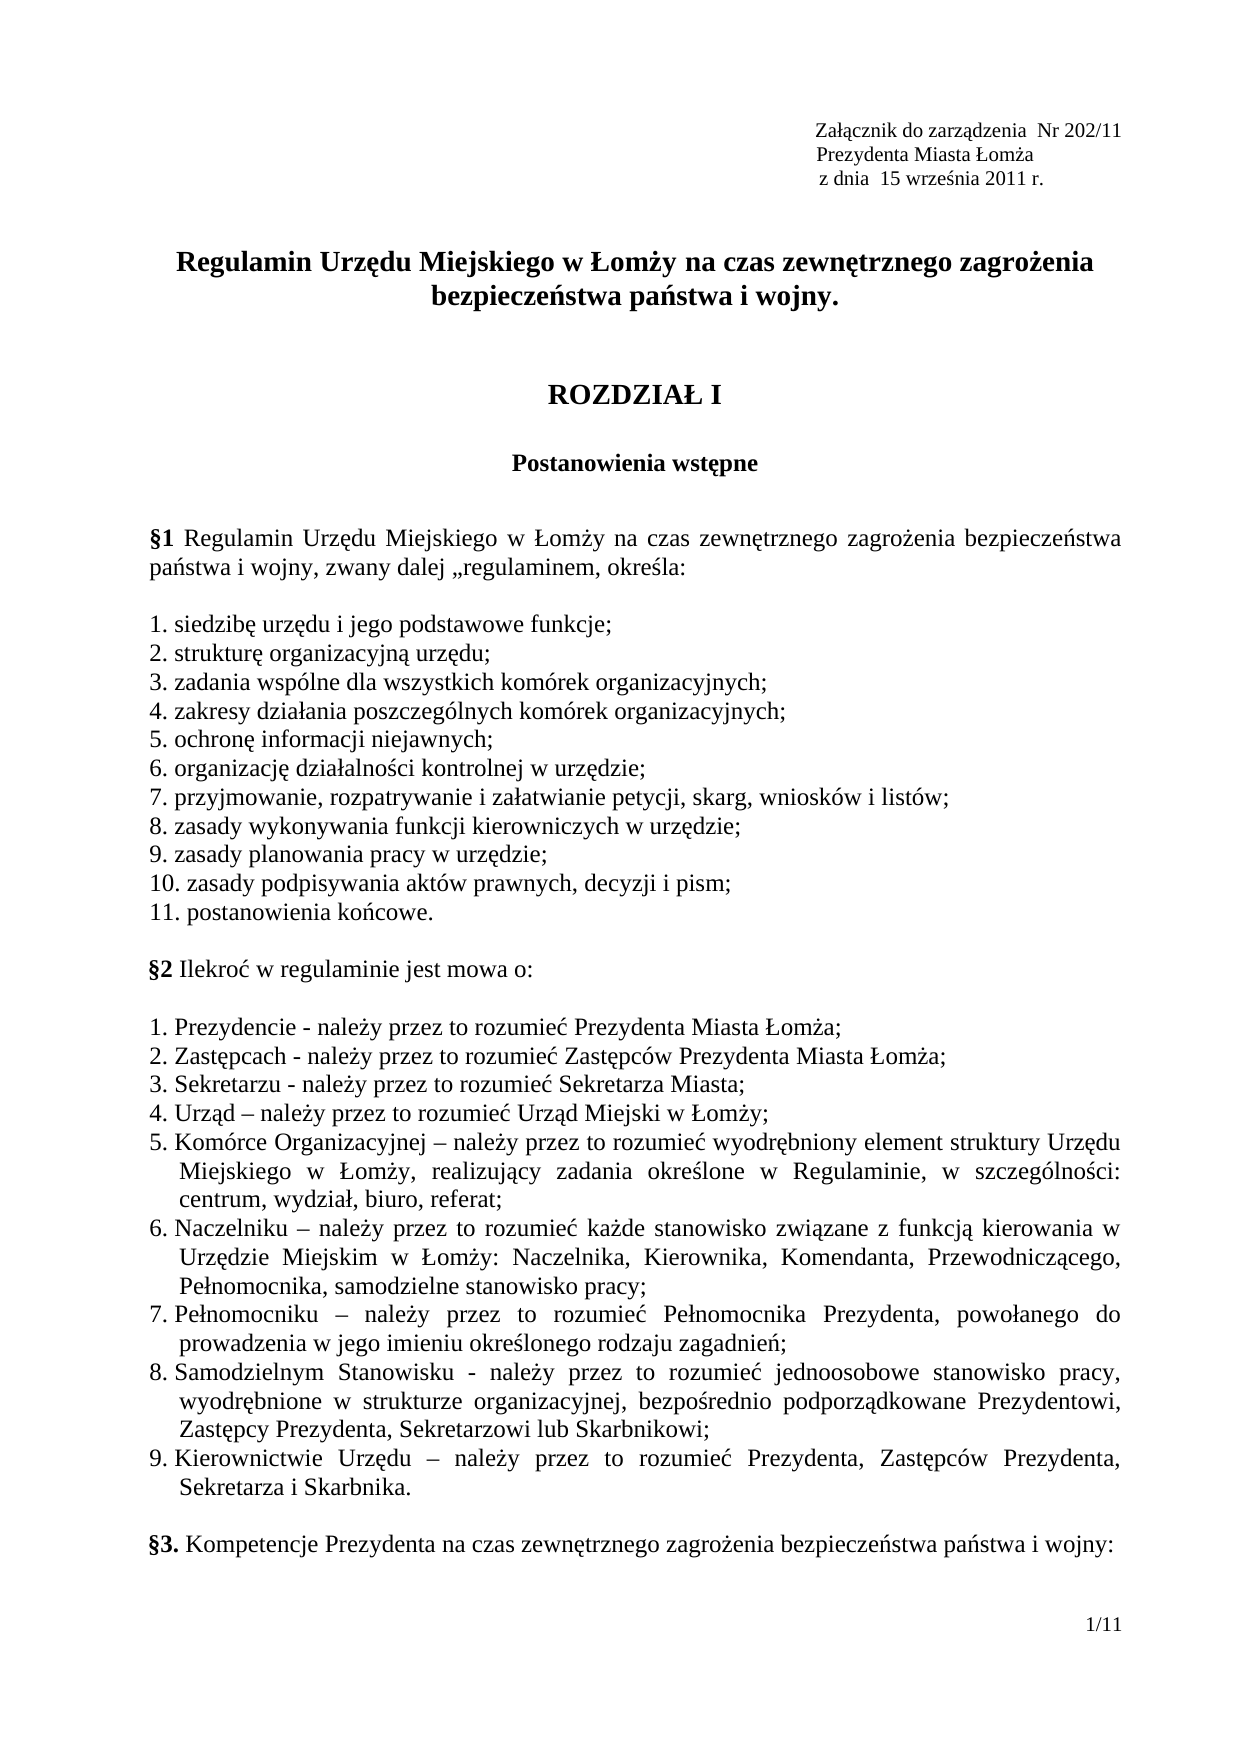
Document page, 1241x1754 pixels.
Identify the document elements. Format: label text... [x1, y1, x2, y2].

list Prezydencie - należy przez to rozumieć Prezydenta Miasta Łomża; [149, 1012, 1122, 1041]
list przyjmowanie, rozpatrywanie i załatwianie petycji, skarg, wniosków i listów; [149, 782, 1122, 811]
text §2 Ilekroć w regulaminie jest mowa o: [148, 954, 1122, 983]
list Komórce Organizacyjnej – należy przez to rozumieć wyodrębniony element struktury Urzędu Miejskiego w Łomży, realizujący zadania określone w Regulaminie, w szczególności: centrum, wydział, biuro, referat; [149, 1127, 1122, 1213]
subtitle ROZDZIAŁ I [148, 377, 1122, 411]
list organizację działalności kontrolnej w urzędzie; [149, 753, 1122, 782]
list Zastępcach - należy przez to rozumieć Zastępców Prezydenta Miasta Łomża; [149, 1041, 1122, 1069]
text Prezydenta Miasta Łomża [148, 142, 1122, 166]
text §3. Kompetencje Prezydenta na czas zewnętrznego zagrożenia bezpieczeństwa państwa i wojny: [148, 1529, 1122, 1558]
list Kierownictwie Urzędu – należy przez to rozumieć Prezydenta, Zastępców Prezydenta, Sekretarza i Skarbnika. [149, 1443, 1122, 1501]
list zasady podpisywania aktów prawnych, decyzji i pism; [149, 868, 1122, 897]
text Załącznik do zarządzenia Nr 202/11 [148, 118, 1122, 142]
list Pełnomocniku – należy przez to rozumieć Pełnomocnika Prezydenta, powołanego do prowadzenia w jego imieniu określonego rodzaju zagadnień; [149, 1299, 1122, 1357]
subtitle Regulamin Urzędu Miejskiego w Łomży na czas zewnętrznego zagrożenia bezpieczeństwa państwa i wojny. [148, 244, 1122, 311]
list siedzibę urzędu i jego podstawowe funkcje; [149, 609, 1122, 638]
list §1 Regulamin Urzędu Miejskiego w Łomży na czas zewnętrznego zagrożenia bezpieczeństwa państwa i wojny, zwany dalej „regulaminem, określa: [149, 523, 1122, 581]
list zadania wspólne dla wszystkich komórek organizacyjnych; [149, 667, 1122, 696]
list zakresy działania poszczególnych komórek organizacyjnych; [149, 696, 1122, 724]
list Samodzielnym Stanowisku - należy przez to rozumieć jednoosobowe stanowisko pracy, wyodrębnione w strukturze organizacyjnej, bezpośrednio podporządkowane Prezydentowi, Zastępcy Prezydenta, Sekretarzowi lub Skarbnikowi; [149, 1357, 1122, 1443]
text z dnia 15 września 2011 r. [148, 166, 1122, 190]
list zasady planowania pracy w urzędzie; [149, 839, 1122, 868]
list Sekretarzu - należy przez to rozumieć Sekretarza Miasta; [149, 1069, 1122, 1098]
list Urząd – należy przez to rozumieć Urząd Miejski w Łomży; [149, 1098, 1122, 1127]
list strukturę organizacyjną urzędu; [149, 638, 1122, 667]
list zasady wykonywania funkcji kierowniczych w urzędzie; [149, 811, 1122, 839]
list postanowienia końcowe. [149, 897, 1122, 926]
list ochronę informacji niejawnych; [149, 724, 1122, 753]
subtitle Postanowienia wstępne [148, 448, 1122, 477]
list Naczelniku – należy przez to rozumieć każde stanowisko związane z funkcją kierowania w Urzędzie Miejskim w Łomży: Naczelnika, Kierownika, Komendanta, Przewodniczącego, Pełnomocnika, samodzielne stanowisko pracy; [149, 1213, 1122, 1299]
